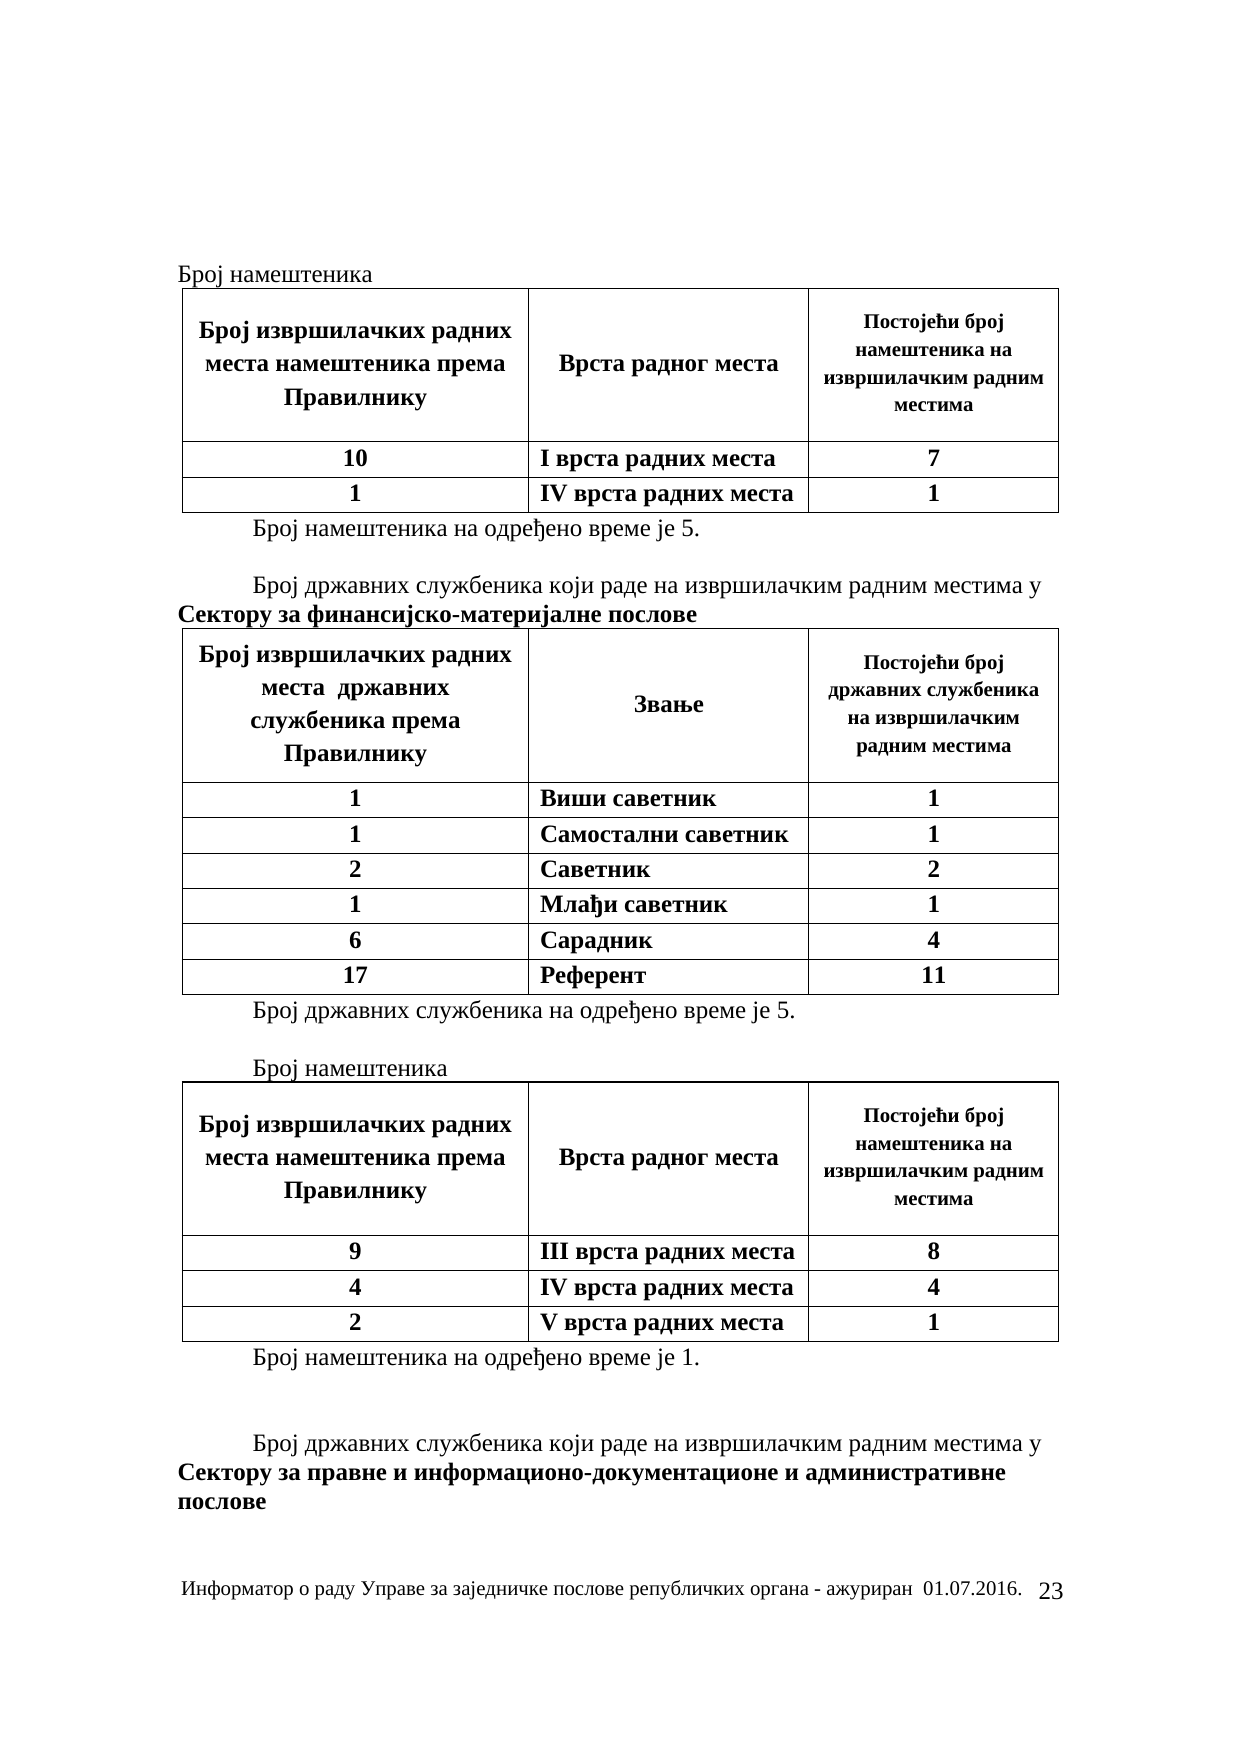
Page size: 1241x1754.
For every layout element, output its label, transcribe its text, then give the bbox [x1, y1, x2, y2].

text Сектору за правне и информационо-документационе и административне послове [177, 1457, 1063, 1514]
text Сектору за финансијско-материјалне послове [177, 599, 1063, 628]
table_cell 9 [183, 1236, 528, 1270]
table_cell V врста радних места [529, 1307, 808, 1341]
table_cell 2 [183, 854, 528, 888]
table_cell 1 [183, 478, 528, 512]
table_cell IV врста радних места [529, 1271, 808, 1306]
text Број намештеника на одређено време је 5. [177, 513, 1063, 542]
table_cell III врста радних места [529, 1236, 808, 1270]
table_header Врста радног места [529, 289, 808, 441]
table_cell 1 [809, 783, 1058, 817]
table_cell 1 [183, 818, 528, 852]
table_cell Млађи саветник [529, 889, 808, 923]
text Број државних службеника на одређено време је 5. [177, 995, 1063, 1024]
table_header Постојећи број намештеника на извршилачким радним местима [809, 1083, 1058, 1235]
text Број намештеника [177, 1053, 1063, 1081]
table_cell 1 [183, 889, 528, 923]
table_cell Сарадник [529, 924, 808, 959]
table_header Постојећи број државних службеника на извршилачким радним местима [809, 629, 1058, 782]
table_cell 10 [183, 442, 528, 477]
text Број државних службеника који раде на извршилачким радним местима у [177, 1428, 1063, 1457]
table_header Број извршилачких радних места државних службеника према Правилнику [183, 629, 528, 782]
table_header Звање [529, 629, 808, 782]
table_cell 1 [809, 478, 1058, 512]
text Број државних службеника који раде на извршилачким радним местима у [177, 571, 1063, 599]
table_cell 1 [809, 1307, 1058, 1341]
table_cell Саветник [529, 854, 808, 888]
table_cell 2 [809, 854, 1058, 888]
table_cell 4 [809, 924, 1058, 959]
table_cell 2 [183, 1307, 528, 1341]
table_cell 1 [183, 783, 528, 817]
table_header Број извршилачких радних места намештеника према Правилнику [183, 289, 528, 441]
table_cell 1 [809, 818, 1058, 852]
table_cell Референт [529, 960, 808, 994]
text Број намештеника [177, 259, 1063, 288]
table_header Врста радног места [529, 1083, 808, 1235]
table_cell 4 [809, 1271, 1058, 1306]
text Број намештеника на одређено време је 1. [177, 1342, 1063, 1371]
table_cell Виши саветник [529, 783, 808, 817]
table_cell 17 [183, 960, 528, 994]
table_cell 7 [809, 442, 1058, 477]
table_cell IV врста радних места [529, 478, 808, 512]
table_cell Самостални саветник [529, 818, 808, 852]
table_cell I врста радних места [529, 442, 808, 477]
table_cell 1 [809, 889, 1058, 923]
table_cell 6 [183, 924, 528, 959]
table_cell 8 [809, 1236, 1058, 1270]
table_header Број извршилачких радних места намештеника према Правилнику [183, 1083, 528, 1235]
table_header Постојећи број намештеника на извршилачким радним местима [809, 289, 1058, 441]
table_cell 4 [183, 1271, 528, 1306]
table_cell 11 [809, 960, 1058, 994]
